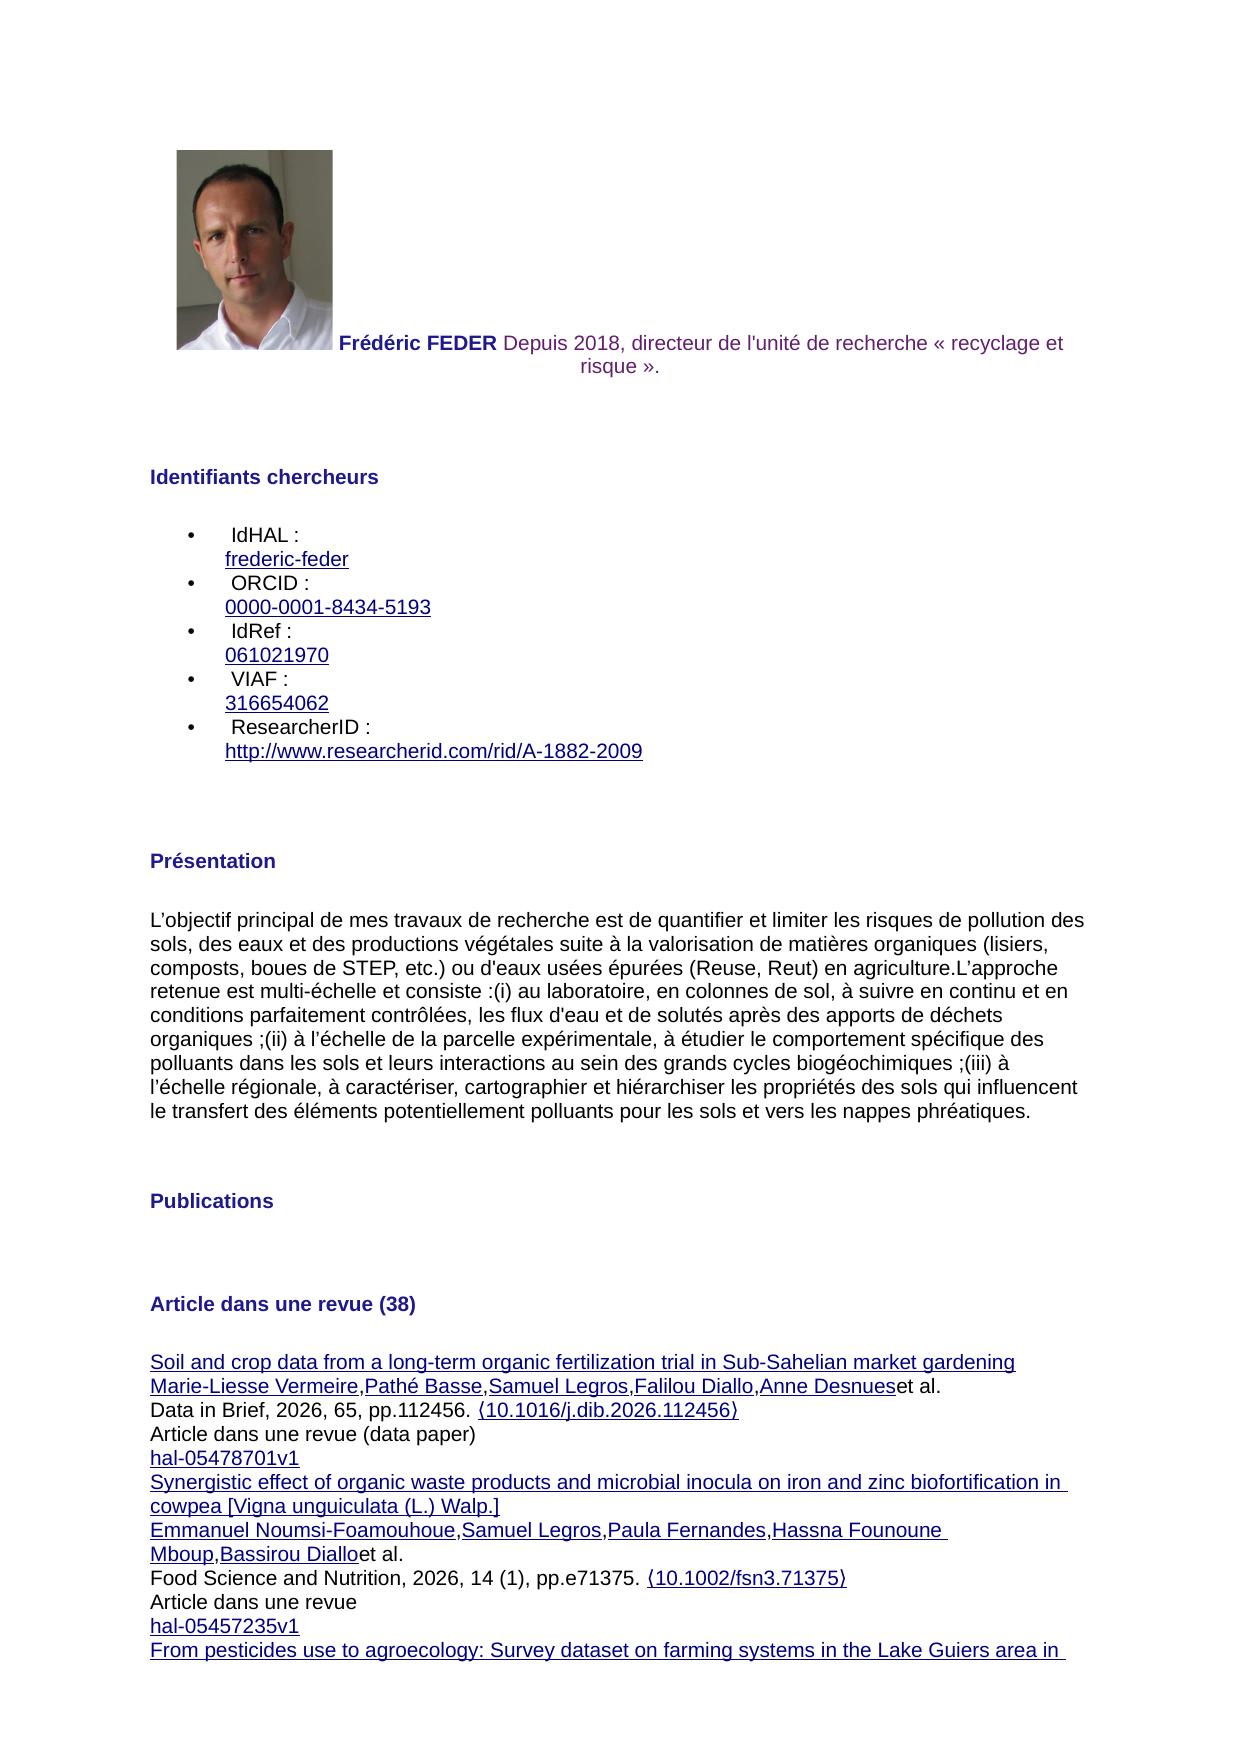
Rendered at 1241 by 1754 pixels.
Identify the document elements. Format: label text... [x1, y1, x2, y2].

list IdHAL : [187, 523, 1090, 547]
table_header Soil and crop data from a long-term organic fertilization trial in Sub-Sahelian market gardening Marie-Liesse Vermeire,Pathé Basse,Samuel Legros,Falilou Diallo,Anne Desnueset al. Data in Brief, 2026, 65, pp.112456. ⟨10.1016/j.dib.2026.112456⟩ Article dans une revue (data paper) hal-05478701v1 [150, 1350, 1090, 1470]
list 061021970 [187, 643, 1090, 667]
list http://www.researcherid.com/rid/A-1882-2009 [187, 739, 1090, 763]
subtitle Identifiants chercheurs [150, 465, 1090, 489]
subtitle Publications [150, 1189, 1090, 1213]
table_cell From pesticides use to agroecology: Survey dataset on farming systems in the Lake Guiers area in [150, 1638, 1090, 1662]
subtitle Présentation [150, 849, 1090, 873]
list ORCID : [187, 571, 1090, 595]
list IdRef : [187, 619, 1090, 643]
list 0000-0001-8434-5193 [187, 595, 1090, 619]
subtitle Article dans une revue (38) [150, 1292, 1090, 1316]
list VIAF : [187, 667, 1090, 691]
list 316654062 [187, 691, 1090, 715]
list ResearcherID : [187, 715, 1090, 739]
table_cell Synergistic effect of organic waste products and microbial inocula on iron and zinc biofortification in cowpea [Vigna unguiculata (L.) Walp.] Emmanuel Noumsi-Foamouhoue,Samuel Legros,Paula Fernandes,Hassna Founoune Mboup,Bassirou Dialloet al. Food Science and Nutrition, 2026, 14 (1), pp.e71375. ⟨10.1002/fsn3.71375⟩ Article dans une revue hal-05457235v1 [150, 1470, 1090, 1638]
picture [176, 150, 333, 350]
list frederic-feder [187, 547, 1090, 571]
text L’objectif principal de mes travaux de recherche est de quantifier et limiter les risques de pollution des sols, des eaux et des productions végétales suite à la valorisation de matières organiques (lisiers, composts, boues de STEP, etc.) ou d'eaux usées épurées (Reuse, Reut) en agriculture.L’approche retenue est multi-échelle et consiste :(i) au laboratoire, en colonnes de sol, à suivre en continu et en conditions parfaitement contrôlées, les flux d'eau et de solutés après des apports de déchets organiques ;(ii) à l’échelle de la parcelle expérimentale, à étudier le comportement spécifique des polluants dans les sols et leurs interactions au sein des grands cycles biogéochimiques ;(iii) à l’échelle régionale, à caractériser, cartographier et hiérarchiser les propriétés des sols qui influencent le transfert des éléments potentiellement polluants pour les sols et vers les nappes phréatiques. [150, 907, 1090, 1123]
subtitle Frédéric FEDER Depuis 2018, directeur de l'unité de recherche « recyclage et risque ». [150, 150, 1090, 378]
